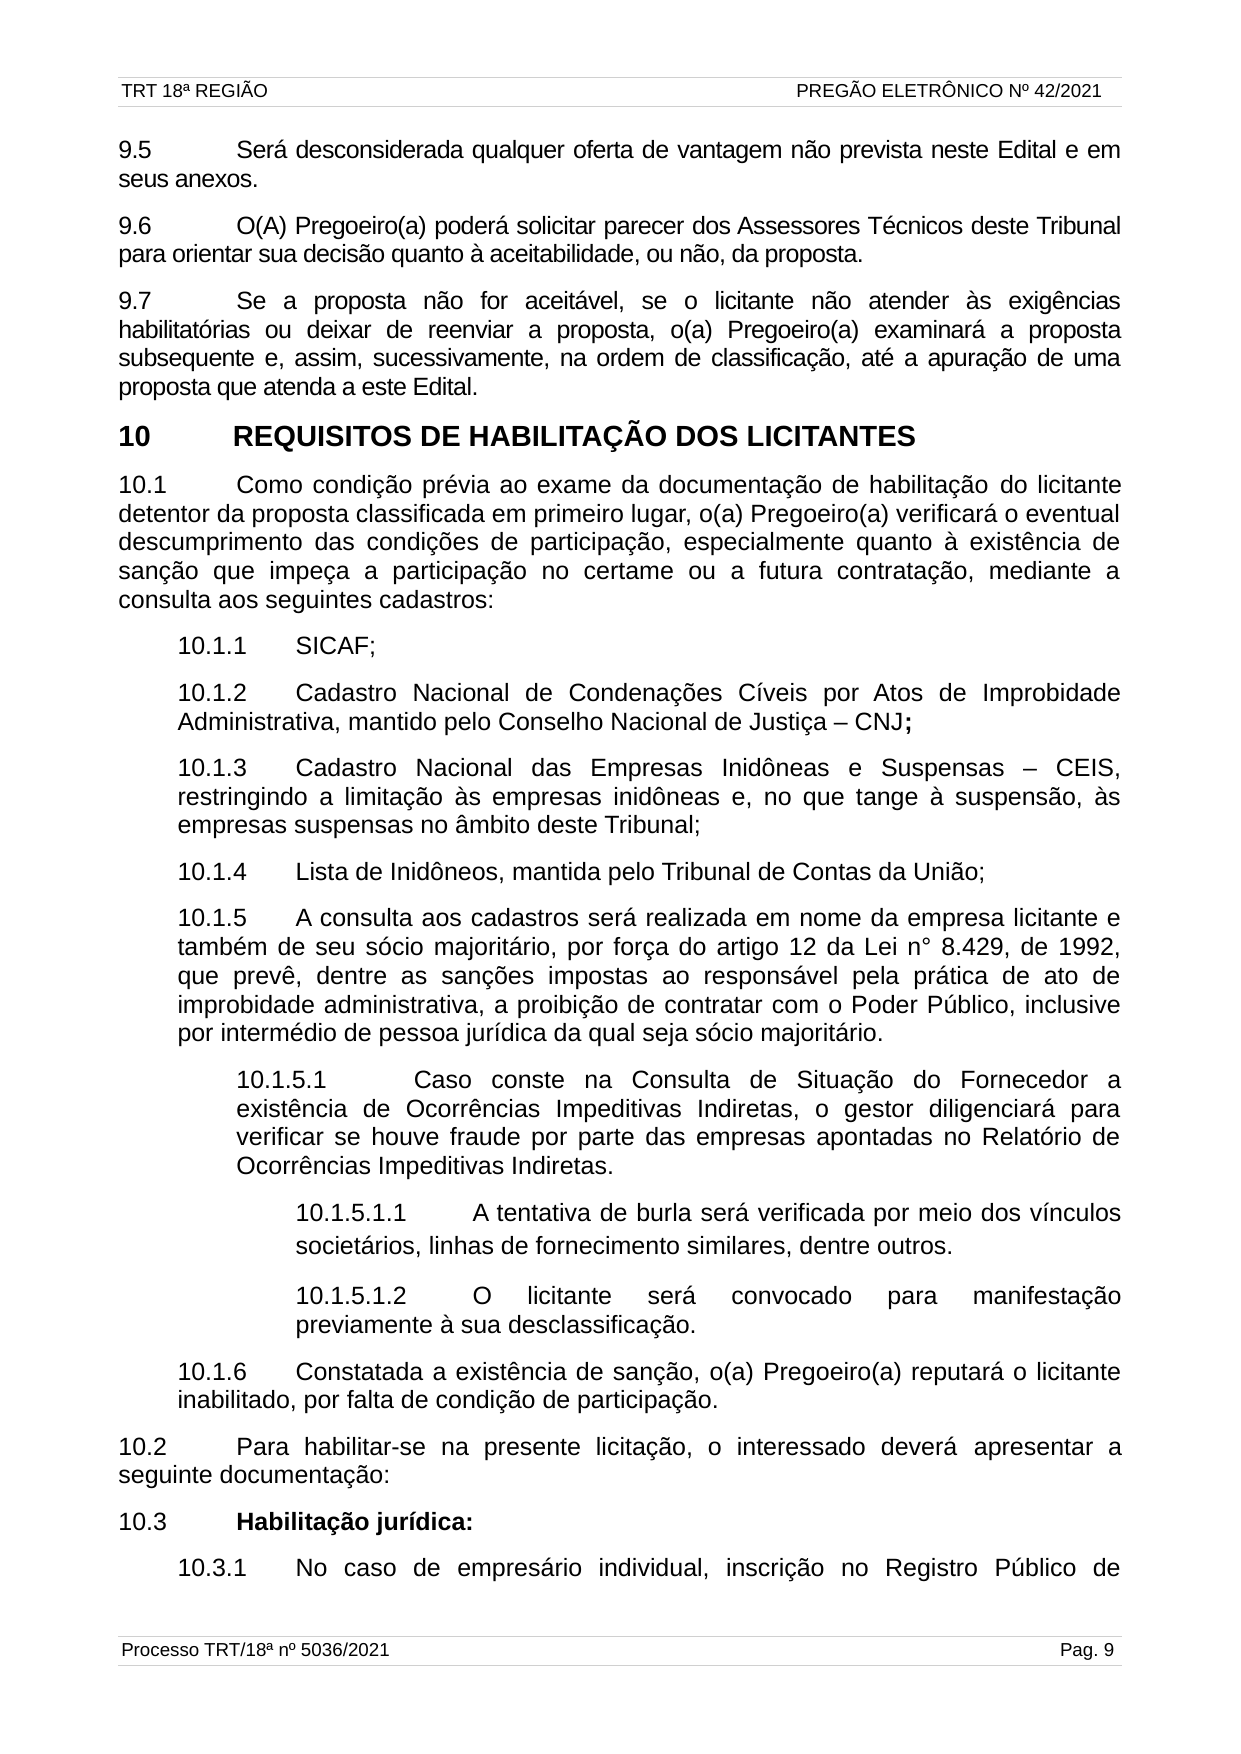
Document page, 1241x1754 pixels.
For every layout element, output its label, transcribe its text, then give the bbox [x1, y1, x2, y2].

text 10.1.6 Constatada a existência de sanção, o(a) Pregoeiro(a) reputará o licitante inabilitado, por falta de condição de participação. [177, 1357, 1122, 1414]
text 10.1.1 SICAF; [177, 631, 1122, 660]
list 9.5 Será desconsiderada qualquer oferta de vantagem não prevista neste Edital e em seus anexos. [118, 136, 1122, 193]
list 9.6 O(A) Pregoeiro(a) poderá solicitar parecer dos Assessores Técnicos deste Tribunal para orientar sua decisão quanto à aceitabilidade, ou não, da proposta. [118, 211, 1122, 268]
text 10 REQUISITOS DE HABILITAÇÃO DOS LICITANTES [118, 419, 1122, 452]
text 10.2 Para habilitar-se na presente licitação, o interessado deverá apresentar a seguinte documentação: [118, 1432, 1122, 1489]
text 10.1.5.1 Caso conste na Consulta de Situação do Fornecedor a existência de Ocorrências Impeditivas Indiretas, o gestor diligenciará para verificar se houve fraude por parte das empresas apontadas no Relatório de Ocorrências Impeditivas Indiretas. [236, 1065, 1122, 1180]
text 10.1.5.1.2 O licitante será convocado para manifestação previamente à sua desclassificação. [295, 1281, 1122, 1339]
text 10.1.5 A consulta aos cadastros será realizada em nome da empresa licitante e também de seu sócio majoritário, por força do artigo 12 da Lei n° 8.429, de 1992, que prevê, dentre as sanções impostas ao responsável pela prática de ato de improbidade administrativa, a proibição de contratar com o Poder Público, inclusive por intermédio de pessoa jurídica da qual seja sócio majoritário. [177, 903, 1122, 1047]
text 10.3.1 No caso de empresário individual, inscrição no Registro Público de [177, 1553, 1122, 1582]
list 9.7 Se a proposta não for aceitável, se o licitante não atender às exigências habilitatórias ou deixar de reenviar a proposta, o(a) Pregoeiro(a) examinará a proposta subsequente e, assim, sucessivamente, na ordem de classificação, até a apuração de uma proposta que atenda a este Edital. [118, 286, 1122, 401]
text 10.1.3 Cadastro Nacional das Empresas Inidôneas e Suspensas – CEIS, restringindo a limitação às empresas inidôneas e, no que tange à suspensão, às empresas suspensas no âmbito deste Tribunal; [177, 753, 1122, 839]
text 10.1.4 Lista de Inidôneos, mantida pelo Tribunal de Contas da União; [177, 857, 1122, 886]
text 10.1.2 Cadastro Nacional de Condenações Cíveis por Atos de Improbidade Administrativa, mantido pelo Conselho Nacional de Justiça – CNJ; [177, 678, 1122, 735]
text 10.3 Habilitação jurídica: [118, 1507, 1122, 1536]
text 10.1 Como condição prévia ao exame da documentação de habilitação do licitante detentor da proposta classificada em primeiro lugar, o(a) Pregoeiro(a) verificará o eventual descumprimento das condições de participação, especialmente quanto à existência de sanção que impeça a participação no certame ou a futura contratação, mediante a consulta aos seguintes cadastros: [118, 470, 1122, 614]
list 10.1.5.1.1 A tentativa de burla será verificada por meio dos vínculos societários, linhas de fornecimento similares, dentre outros. [295, 1198, 1122, 1259]
